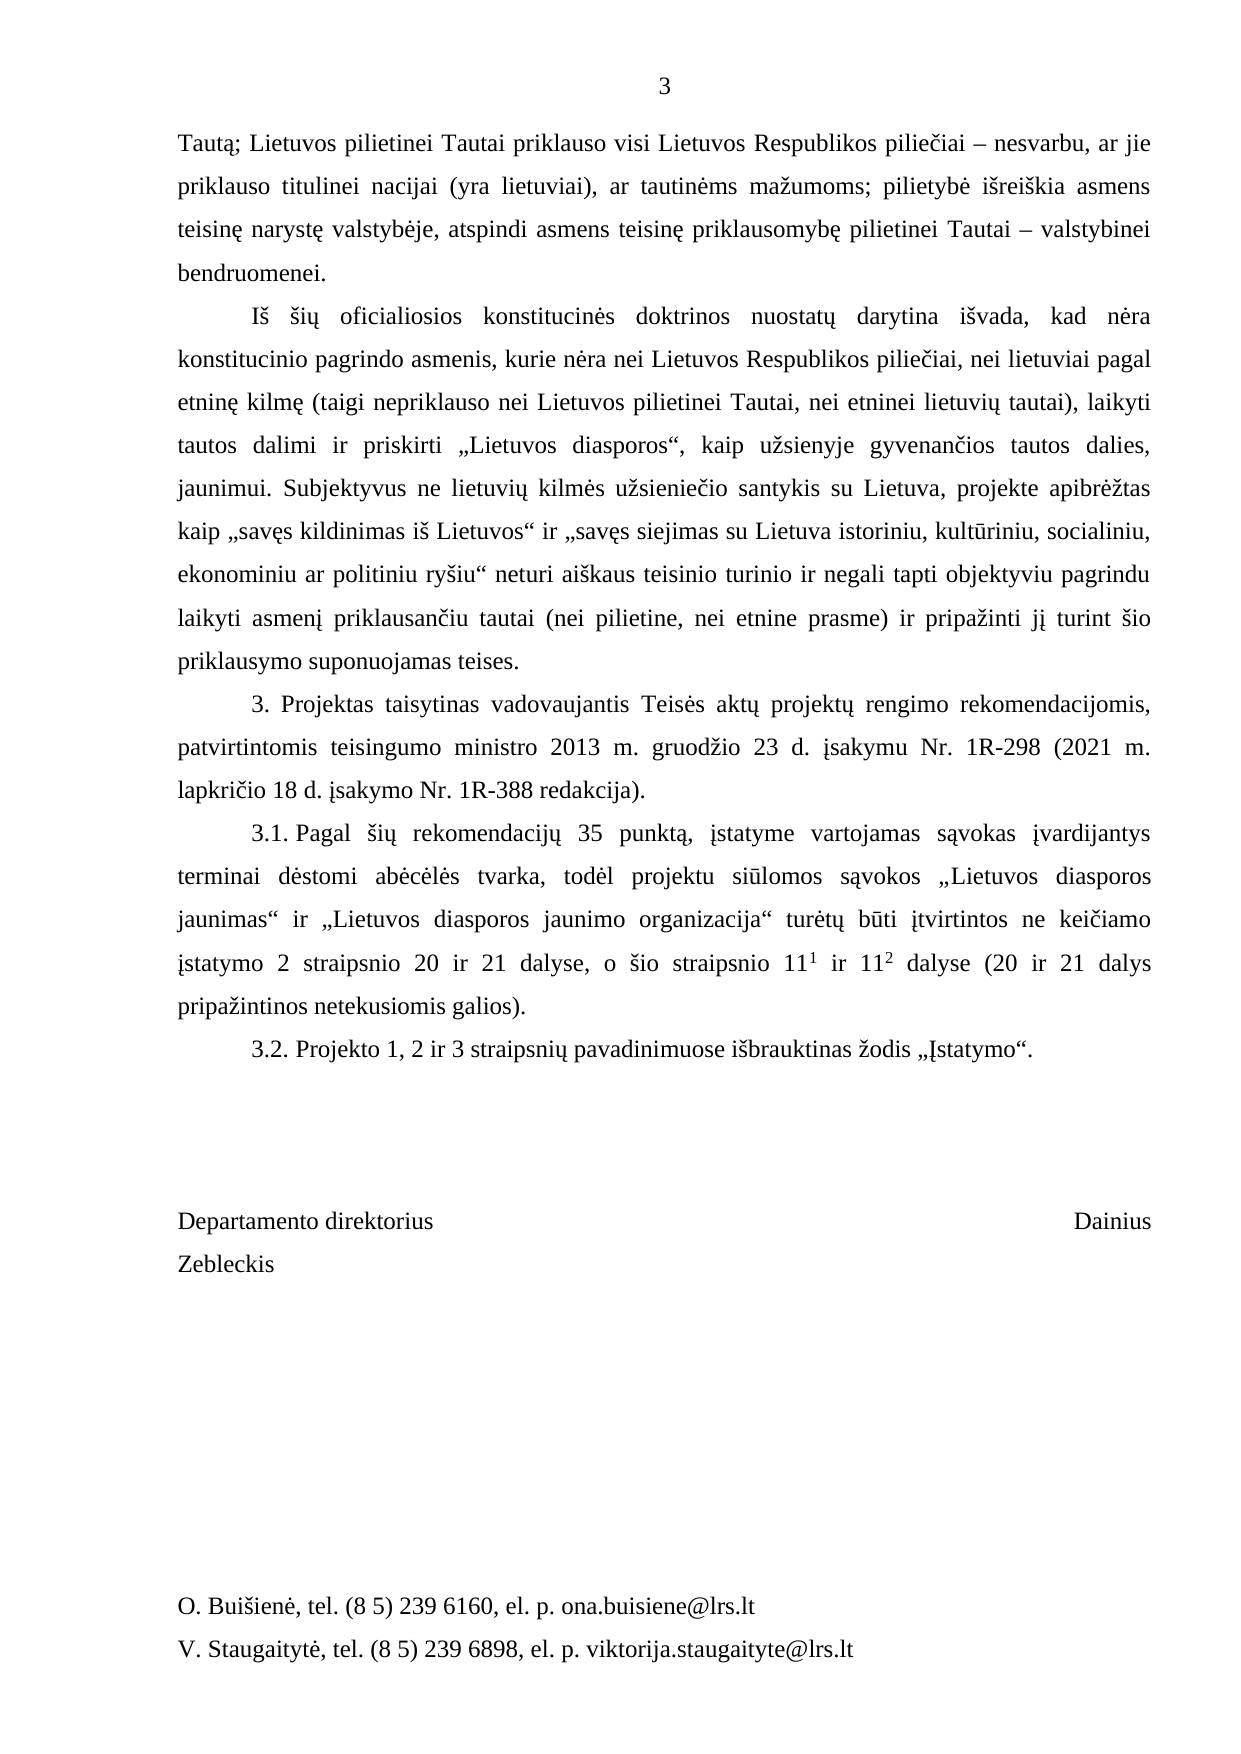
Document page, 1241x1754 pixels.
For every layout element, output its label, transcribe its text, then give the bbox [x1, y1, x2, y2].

text Tautą; Lietuvos pilietinei Tautai priklauso visi Lietuvos Respublikos piliečiai – nesvarbu, ar jie priklauso titulinei nacijai (yra lietuviai), ar tautinėms mažumoms; pilietybė išreiškia asmens teisinę narystę valstybėje, atspindi asmens teisinę priklausomybę pilietinei Tautai – valstybinei bendruomenei. [177, 128, 1152, 286]
list Projektas taisytinas vadovaujantis Teisės aktų projektų rengimo rekomendacijomis, patvirtintomis teisingumo ministro 2013 m. gruodžio 23 d. įsakymu Nr. 1R-298 (2021 m. lapkričio 18 d. įsakymo Nr. 1R-388 redakcija). [177, 689, 1152, 804]
text V. Staugaitytė, tel. (8 5) 239 6898, el. p. viktorija.staugaityte@lrs.lt [177, 1634, 1152, 1663]
text Iš šių oficialiosios konstitucinės doktrinos nuostatų darytina išvada, kad nėra konstitucinio pagrindo asmenis, kurie nėra nei Lietuvos Respublikos piliečiai, nei lietuviai pagal etninę kilmę (taigi nepriklauso nei Lietuvos pilietinei Tautai, nei etninei lietuvių tautai), laikyti tautos dalimi ir priskirti „Lietuvos diasporos“, kaip užsienyje gyvenančios tautos dalies, jaunimui. Subjektyvus ne lietuvių kilmės užsieniečio santykis su Lietuva, projekte apibrėžtas kaip „savęs kildinimas iš Lietuvos“ ir „savęs siejimas su Lietuva istoriniu, kultūriniu, socialiniu, ekonominiu ar politiniu ryšiu“ neturi aiškaus teisinio turinio ir negali tapti objektyviu pagrindu laikyti asmenį priklausančiu tautai (nei pilietine, nei etnine prasme) ir pripažinti jį turint šio priklausymo suponuojamas teises. [177, 301, 1152, 674]
list Projekto 1, 2 ir 3 straipsnių pavadinimuose išbrauktinas žodis „Įstatymo“. [177, 1034, 1152, 1063]
text O. Buišienė, tel. (8 5) 239 6160, el. p. ona.buisiene@lrs.lt [177, 1591, 1152, 1620]
text Departamento direktorius Dainius Zebleckis [177, 1206, 1152, 1278]
list Pagal šių rekomendacijų 35 punktą, įstatyme vartojamas sąvokas įvardijantys terminai dėstomi abėcėlės tvarka, todėl projektu siūlomos sąvokos „Lietuvos diasporos jaunimas“ ir „Lietuvos diasporos jaunimo organizacija“ turėtų būti įtvirtintos ne keičiamo įstatymo 2 straipsnio 20 ir 21 dalyse, o šio straipsnio 111 ir 112 dalyse (20 ir 21 dalys pripažintinos netekusiomis galios). [177, 818, 1152, 1019]
